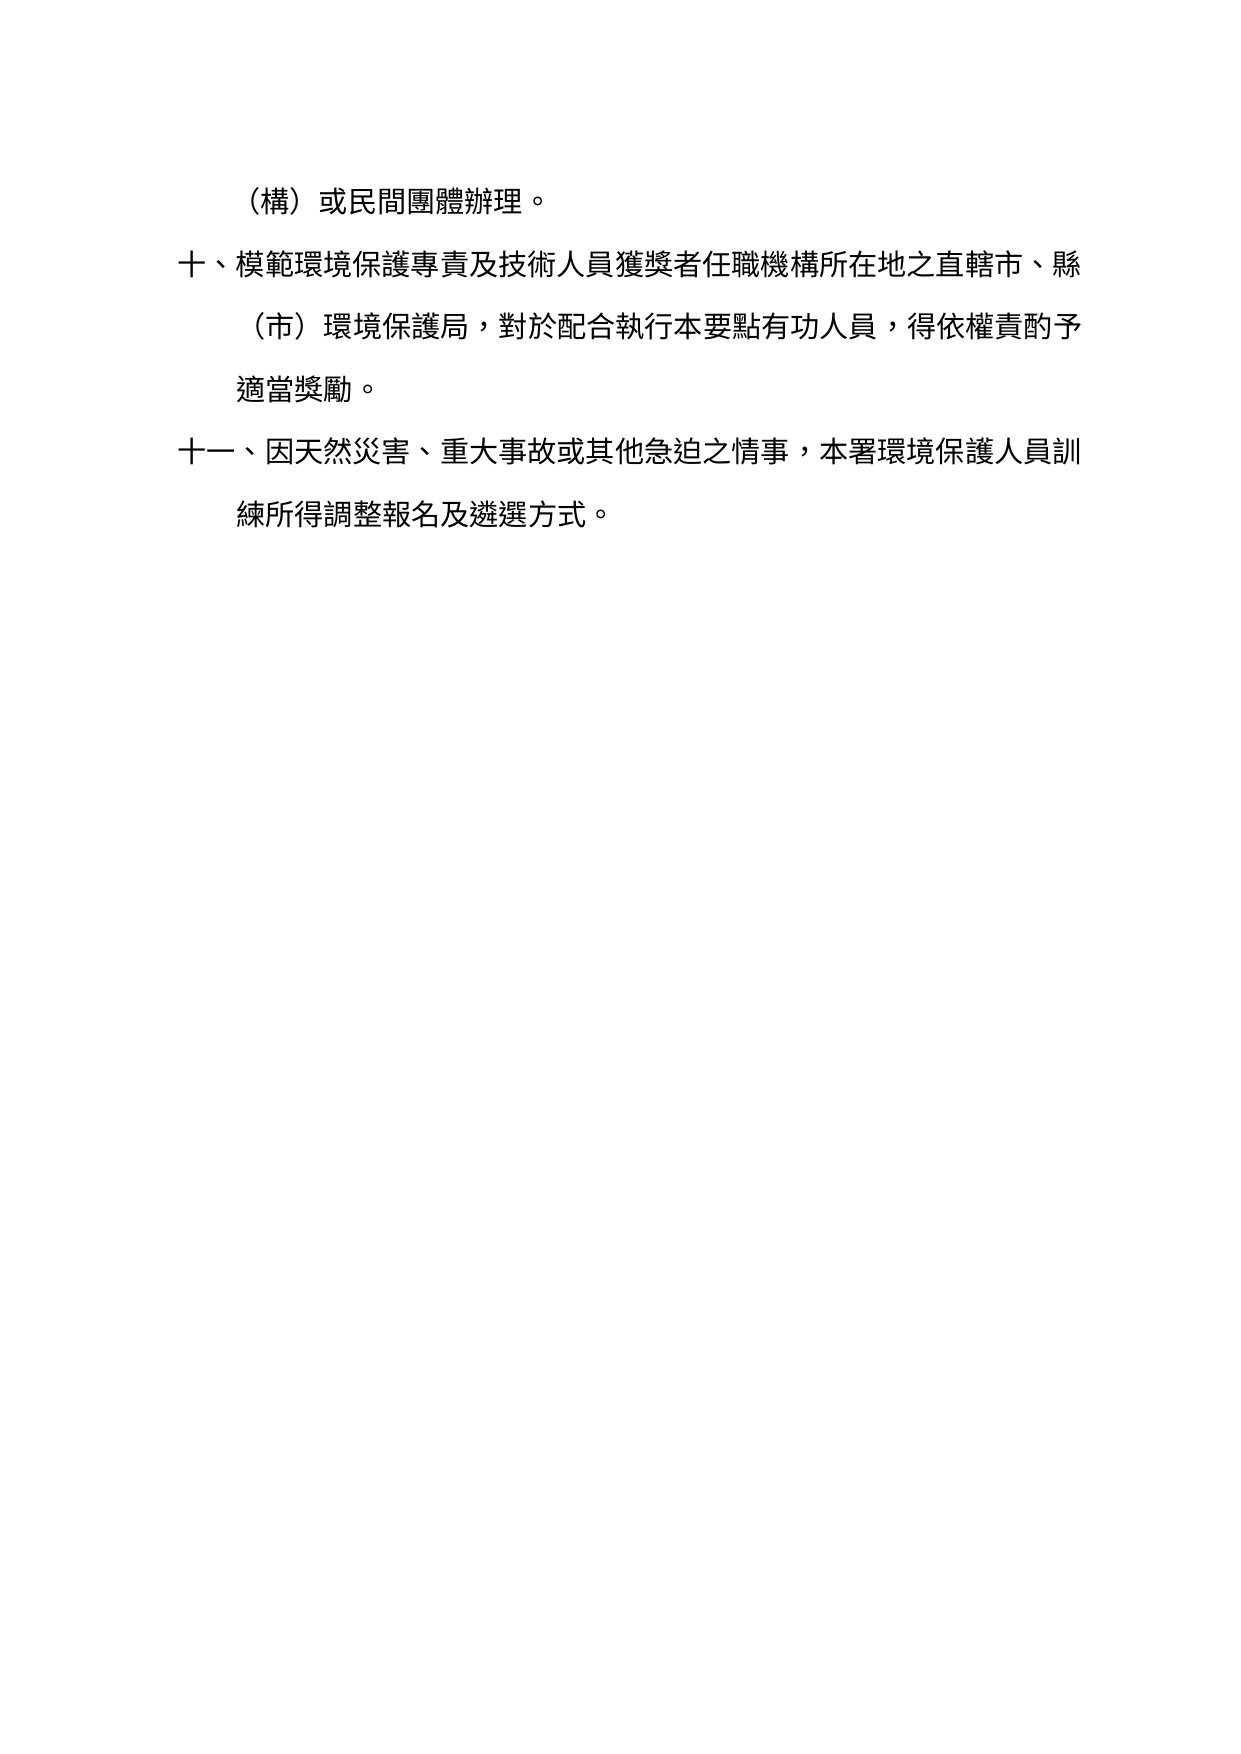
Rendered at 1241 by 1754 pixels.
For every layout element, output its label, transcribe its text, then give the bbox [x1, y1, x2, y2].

text 十一、因天然災害、重大事故或其他急迫之情事，本署環境保護人員訓 [177, 408, 1092, 471]
text 十、模範環境保護專責及技術人員獲獎者任職機構所在地之直轄市、縣（市）環境保護局，對於配合執行本要點有功人員，得依權責酌予適當獎勵。 [177, 221, 1092, 408]
text 練所得調整報名及遴選方式。 [236, 471, 1092, 533]
text （構）或民間團體辦理。 [177, 158, 1092, 221]
